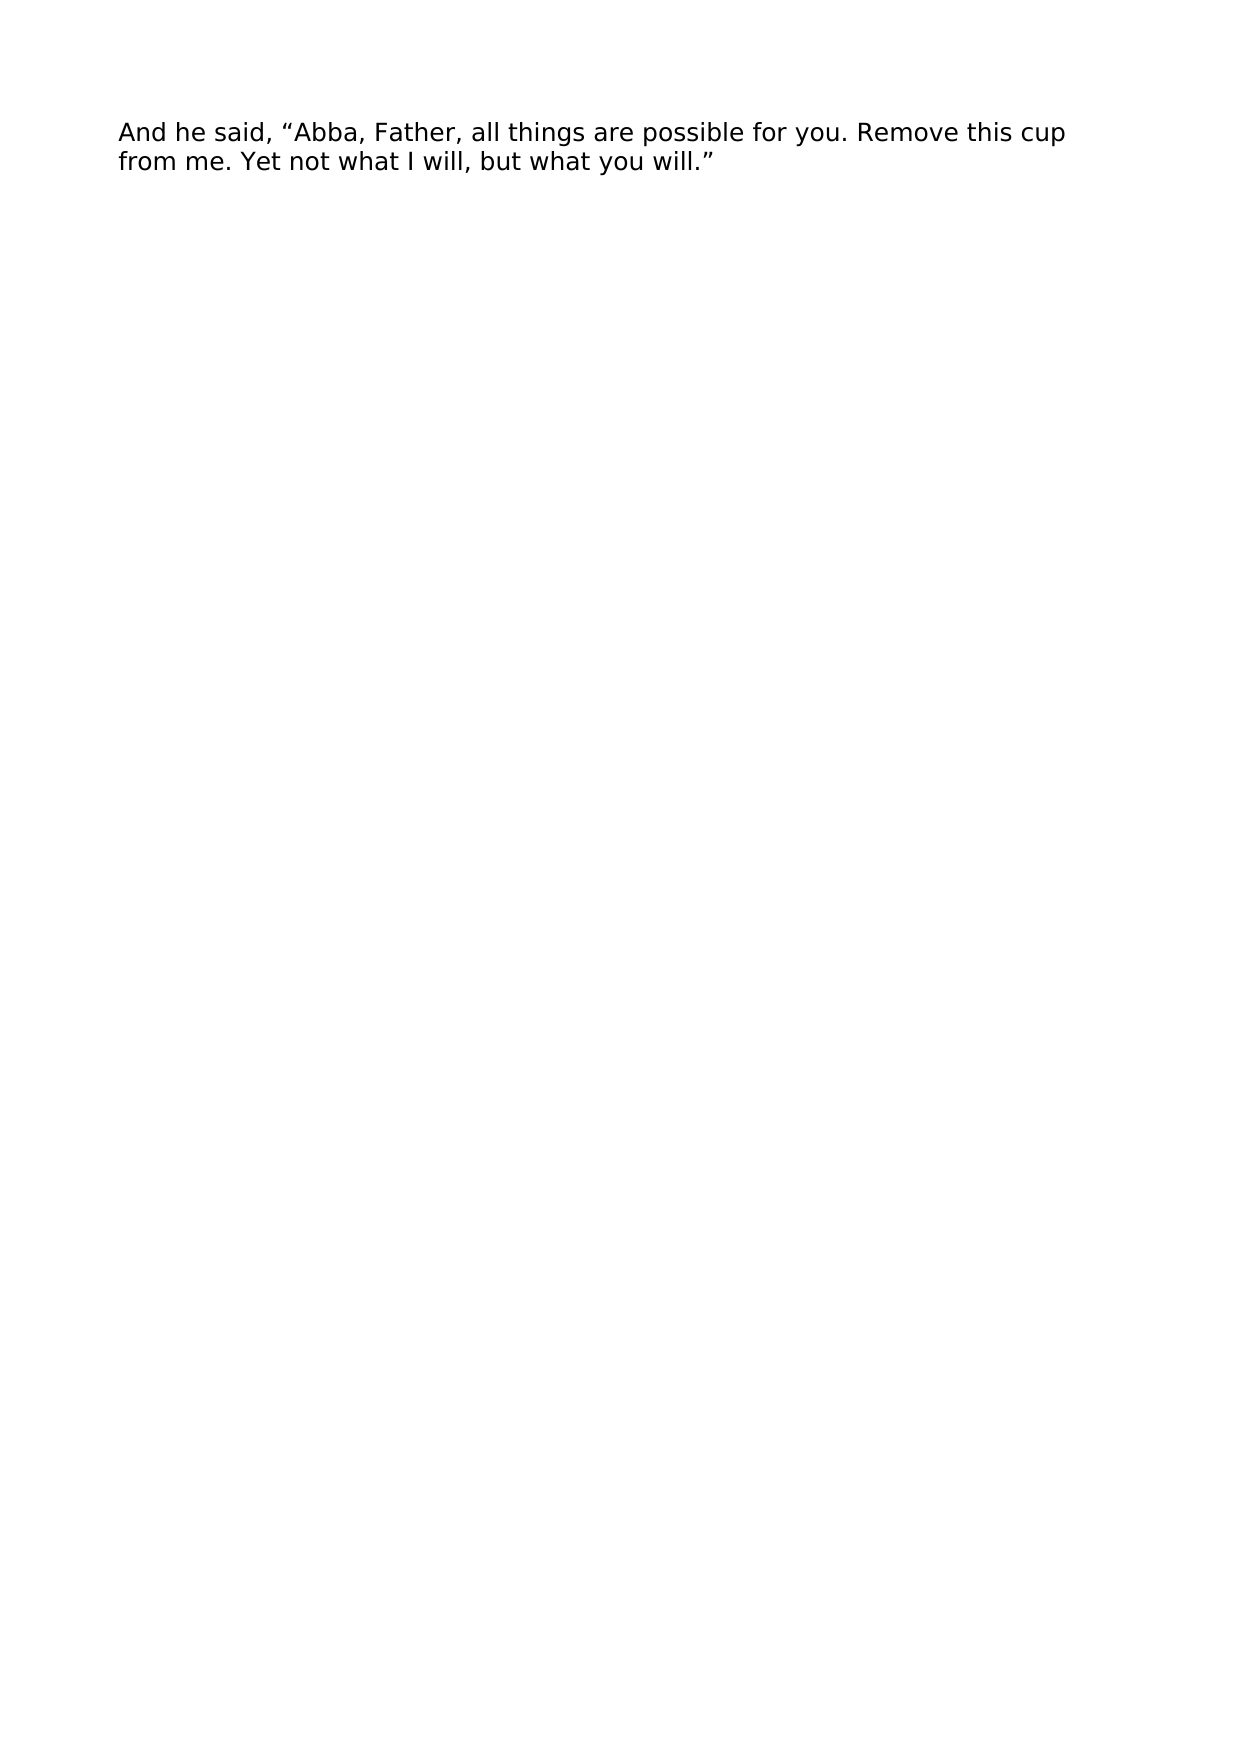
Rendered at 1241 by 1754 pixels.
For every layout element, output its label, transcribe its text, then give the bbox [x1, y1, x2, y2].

text And he said, “Abba, Father, all things are possible for you. Remove this cup from me. Yet not what I will, but what you will.” [118, 118, 1122, 176]
